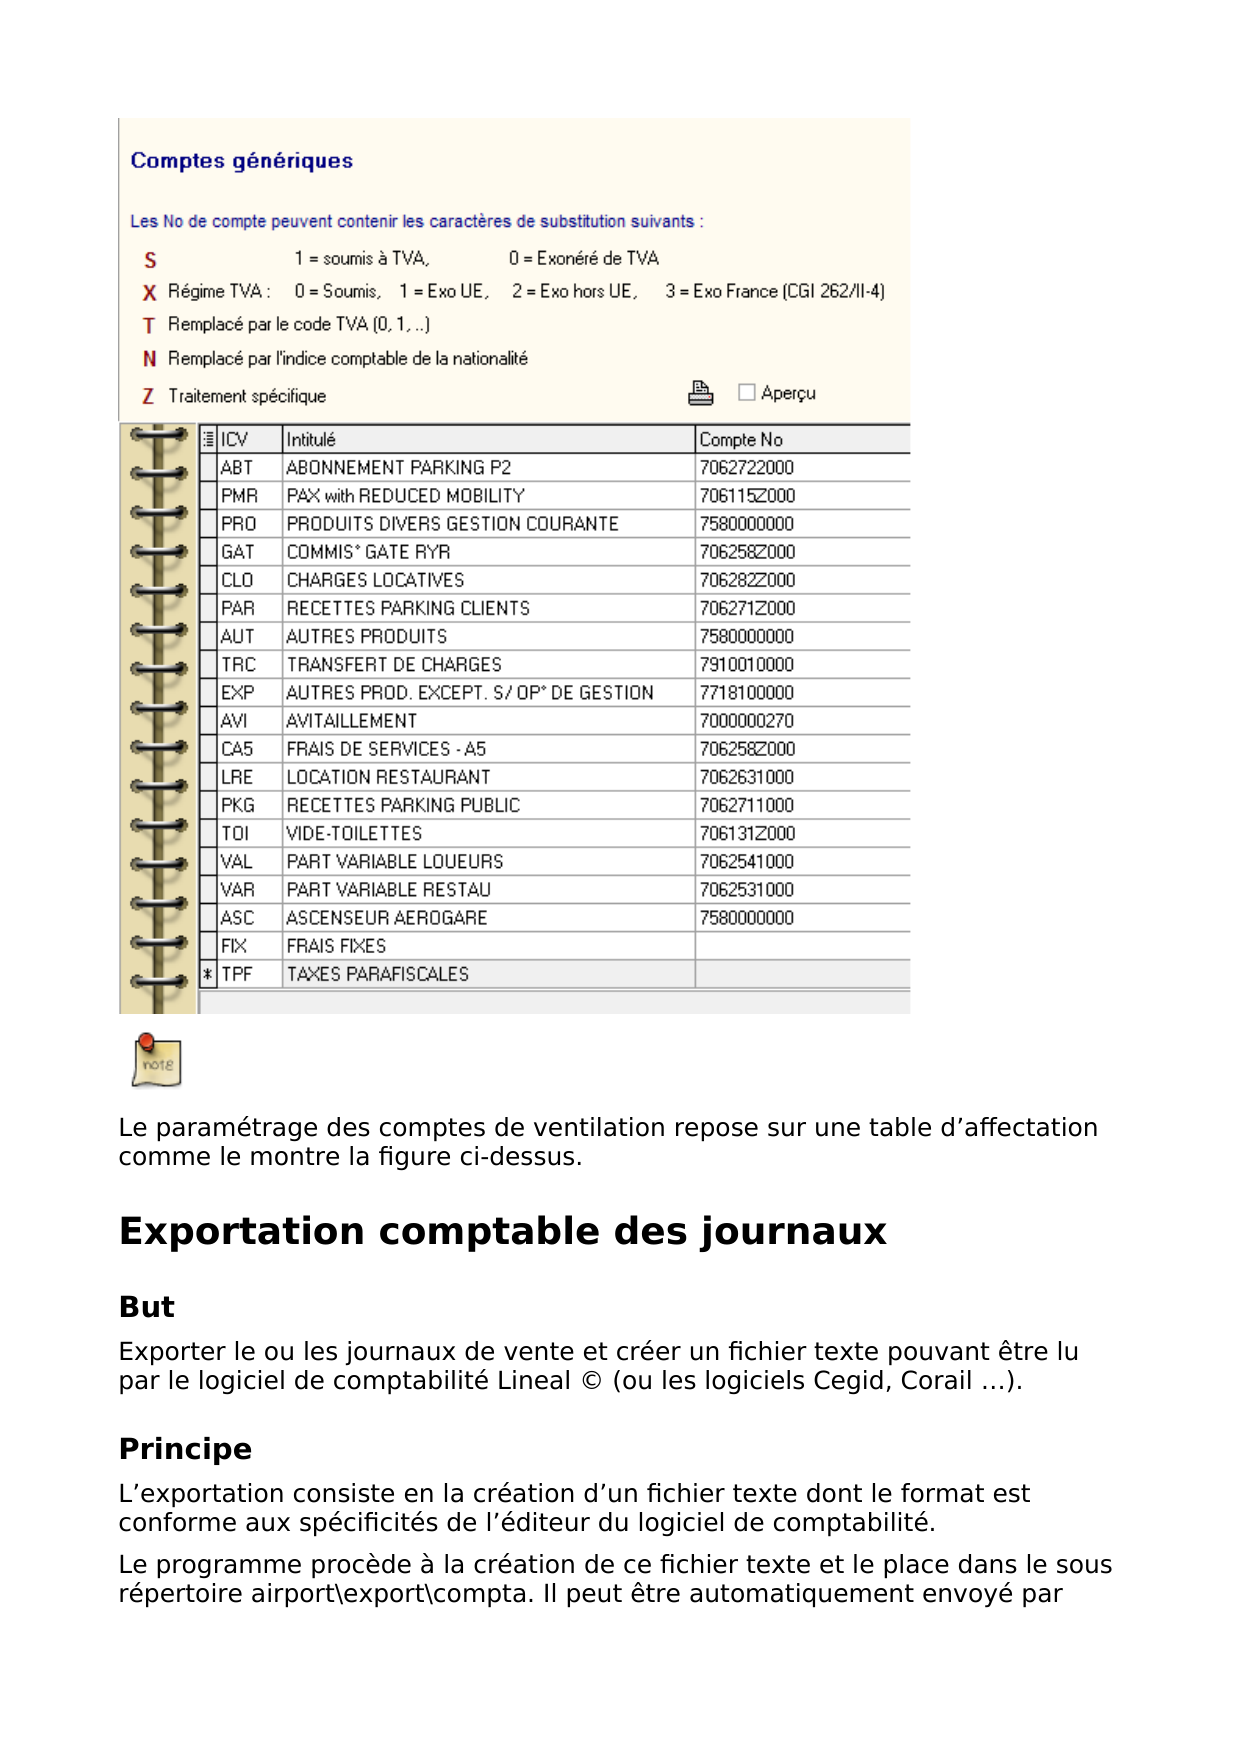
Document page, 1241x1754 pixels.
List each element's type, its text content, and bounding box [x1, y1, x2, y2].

text Exporter le ou les journaux de vente et créer un fichier texte pouvant être lu par le logiciel de comptabilité Lineal © (ou les logiciels Cegid, Corail …). [118, 1337, 1122, 1395]
subtitle Exportation comptable des journaux [118, 1209, 1122, 1253]
text Le programme procède à la création de ce fichier texte et le place dans le sous répertoire airport\export\compta. Il peut être automatiquement envoyé par [118, 1550, 1122, 1608]
picture [118, 118, 945, 1014]
picture [118, 1026, 194, 1101]
subtitle Principe [118, 1433, 1122, 1467]
text L’exportation consiste en la création d’un fichier texte dont le format est conforme aux spécificités de l’éditeur du logiciel de comptabilité. [118, 1479, 1122, 1537]
text Le paramétrage des comptes de ventilation repose sur une table d’affectation comme le montre la figure ci-dessus. [118, 1113, 1122, 1172]
subtitle But [118, 1290, 1122, 1324]
